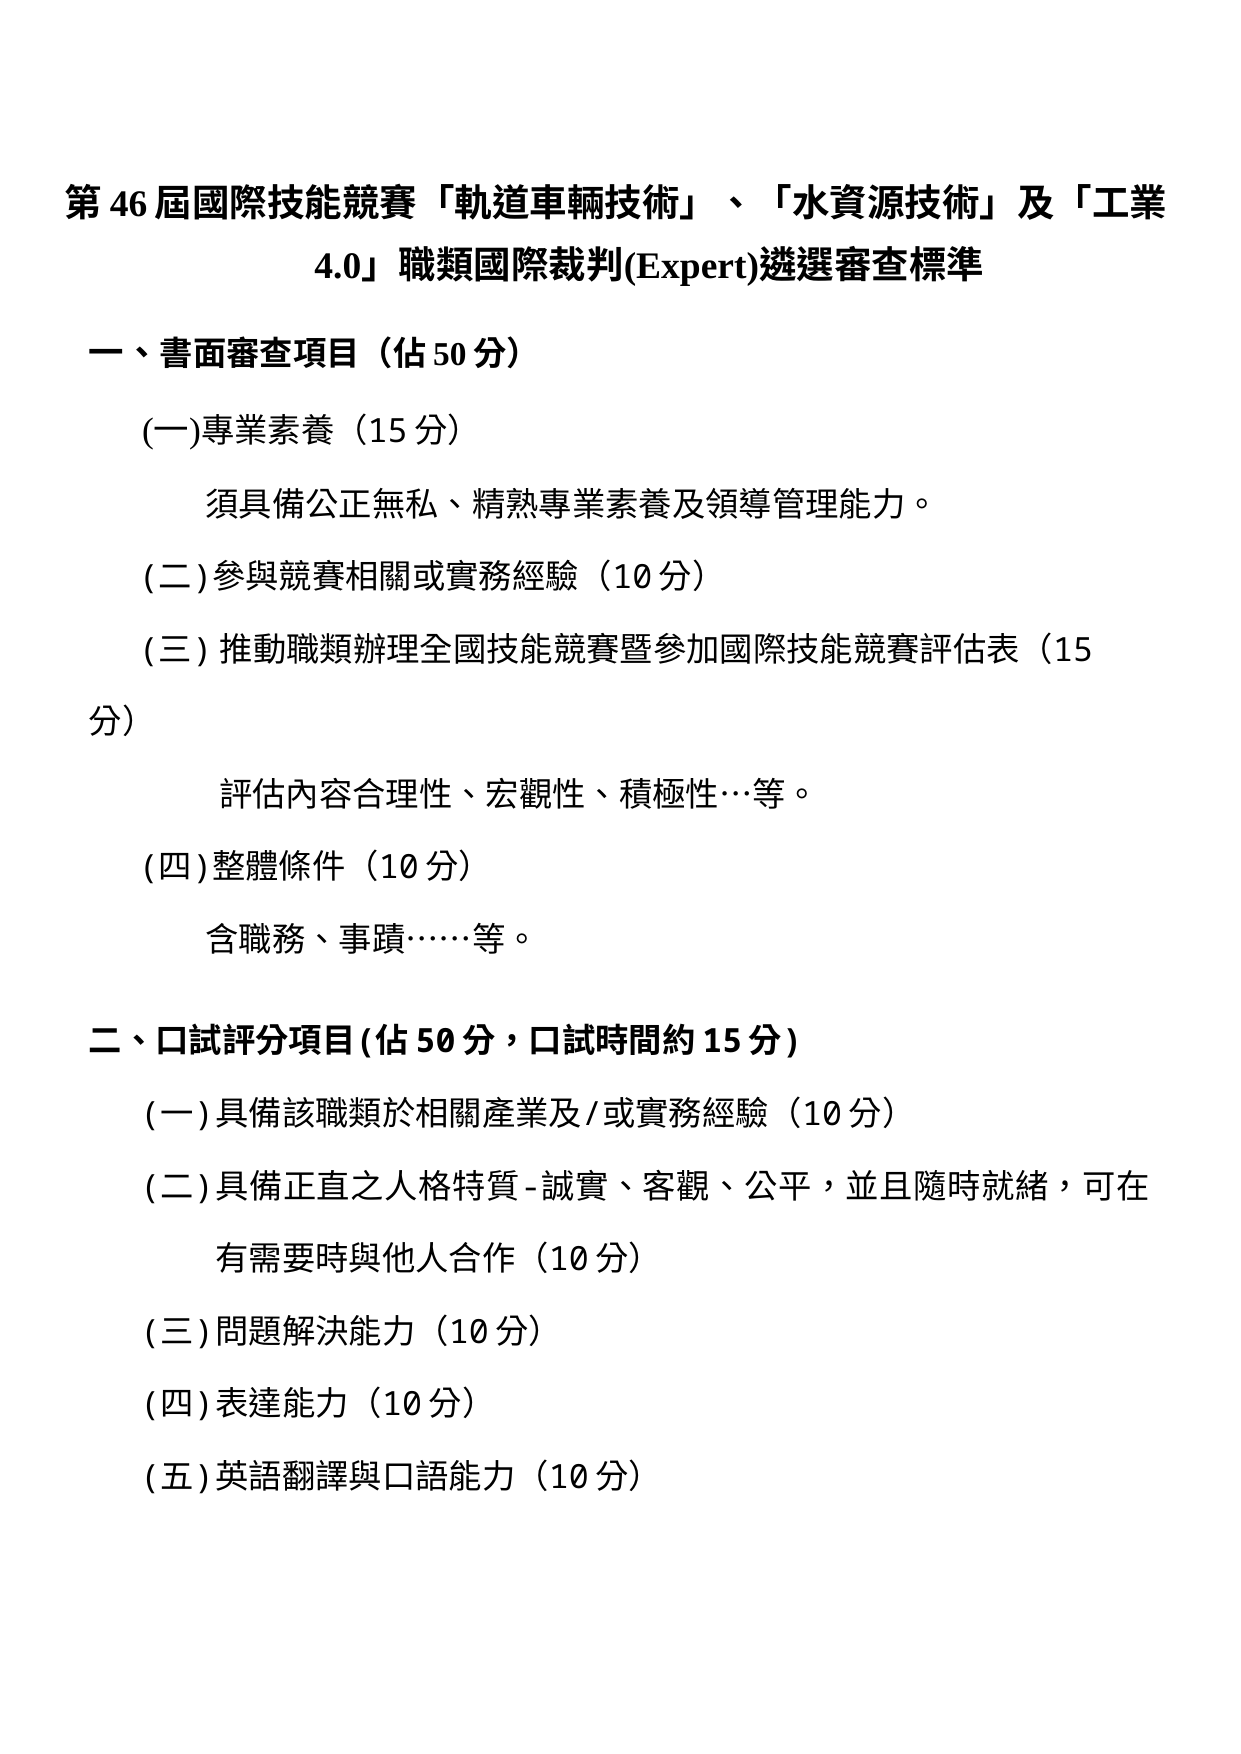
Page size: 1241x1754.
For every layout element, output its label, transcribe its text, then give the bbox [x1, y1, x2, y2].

text 須具備公正無私、精熟專業素養及領導管理能力。 [89, 478, 1152, 526]
list 英語翻譯與口語能力（10分） [140, 1450, 1152, 1498]
text (一)專業素養（15分） [89, 401, 1152, 452]
list 表達能力（10分） [140, 1377, 1152, 1426]
list 具備該職類於相關產業及/或實務經驗（10分） [140, 1087, 1152, 1135]
text (三) 推動職類辦理全國技能競賽暨參加國際技能競賽評估表（15分） [89, 623, 1152, 743]
list 問題解決能力（10分） [140, 1304, 1152, 1353]
text 一、書面審查項目（佔50分） [89, 324, 1152, 375]
text 評估內容合理性、宏觀性、積極性…等。 [139, 767, 1152, 816]
text 二、口試評分項目(佔50分，口試時間約15分) [89, 1014, 1152, 1063]
text (四)整體條件（10分） [89, 840, 1152, 888]
text 含職務、事蹟……等。 [89, 913, 1152, 961]
text (二)參與競賽相關或實務經驗（10分） [89, 550, 1152, 598]
list 具備正直之人格特質-誠實、客觀、公平，並且隨時就緒，可在有需要時與他人合作（10分） [140, 1159, 1152, 1280]
text 第46屆國際技能競賽「軌道車輛技術」、「水資源技術」及「工業4.0」職類國際裁判(Expert)遴選審查標準 [44, 158, 1187, 283]
